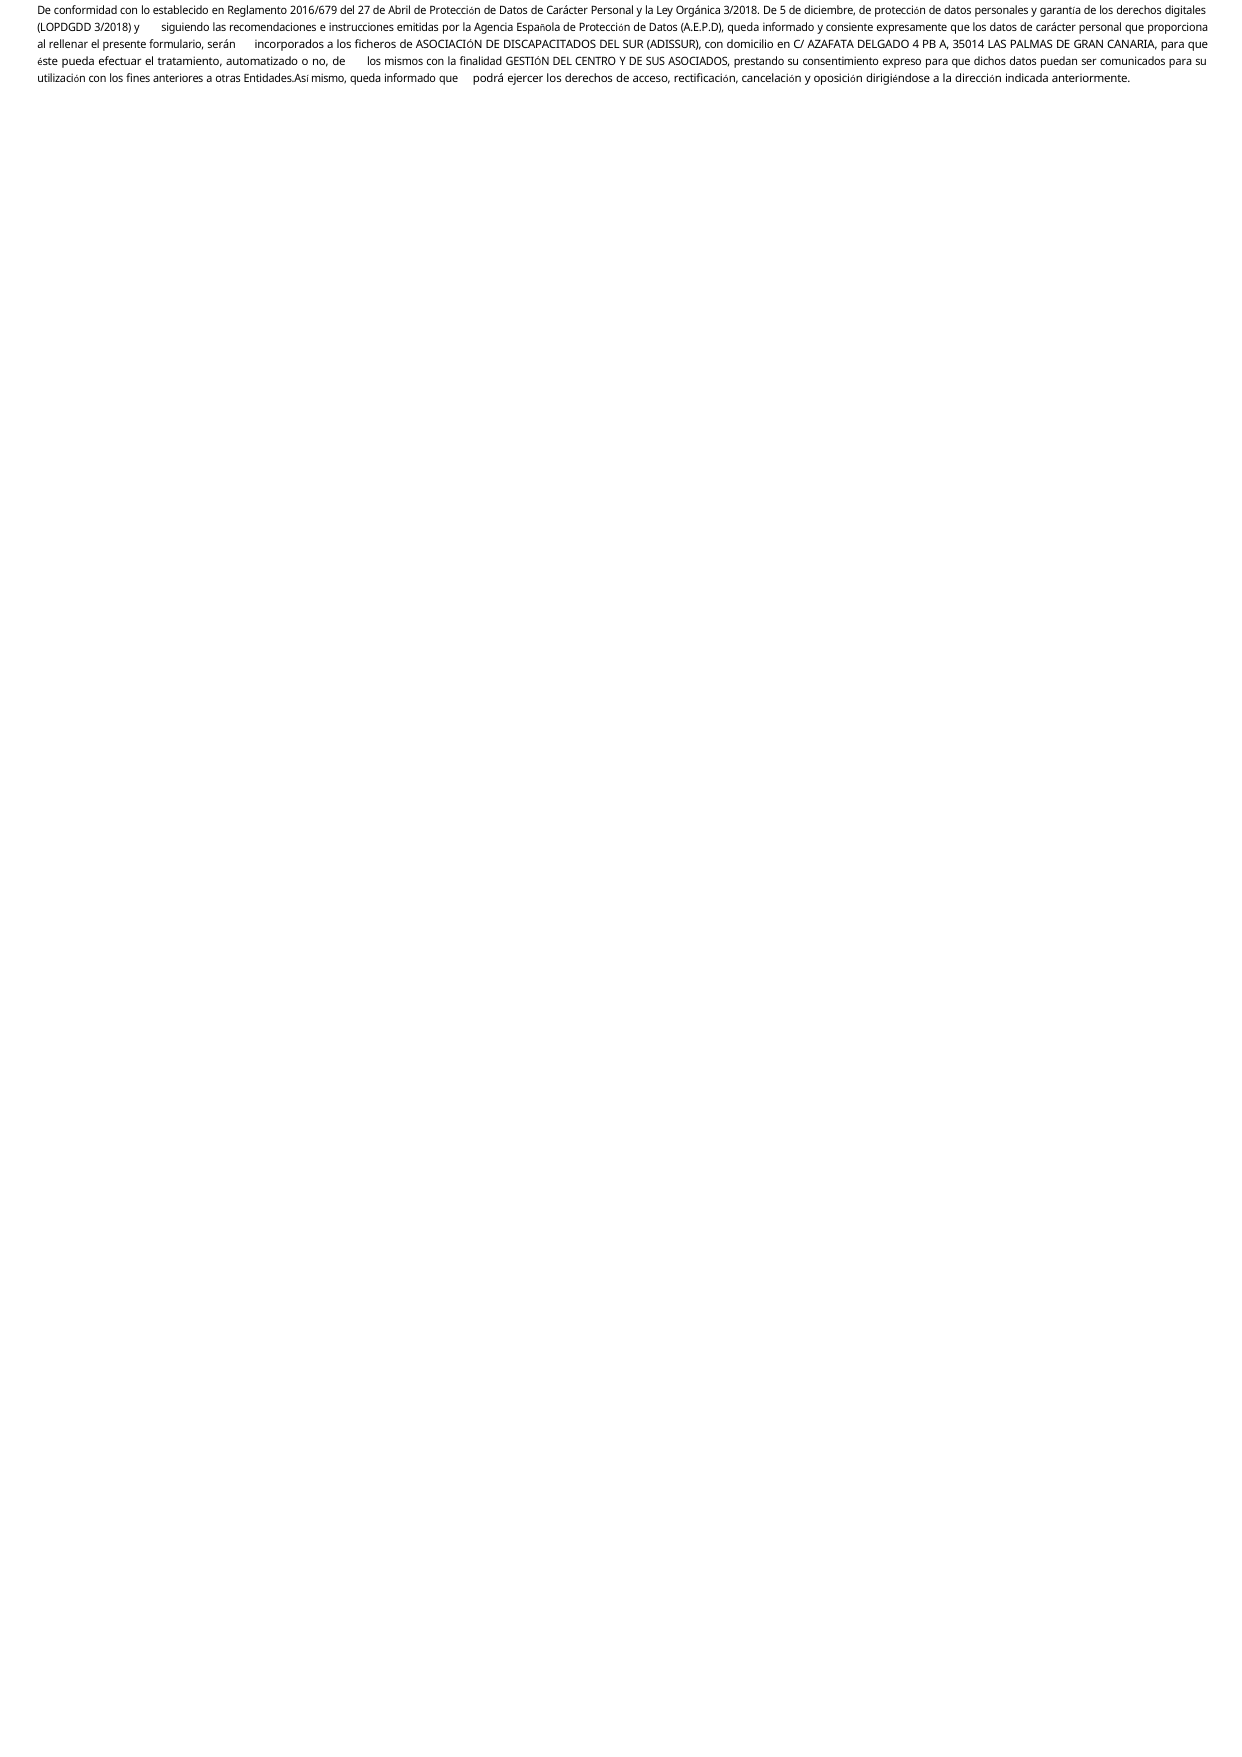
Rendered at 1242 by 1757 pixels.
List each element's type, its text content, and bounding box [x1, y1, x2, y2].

text De conformidad con lo establecido en Reglamento 2016/679 del 27 de Abril de Protección de Datos de Carácter Personal y la Ley Orgánica 3/2018. De 5 de diciembre, de protección de datos personales y garantía de los derechos digitales (LOPDGDD 3/2018) y siguiendo las recomendaciones e instrucciones emitidas por la Agencia Española de Protección de Datos (A.E.P.D), queda informado y consiente expresamente que los datos de carácter personal que proporciona al rellenar el presente formulario, serán incorporados a los ficheros de ASOCIACIÓN DE DISCAPACITADOS DEL SUR (ADISSUR), con domicilio en C/ AZAFATA DELGADO 4 PB A, 35014 LAS PALMAS DE GRAN CANARIA, para que éste pueda efectuar el tratamiento, automatizado o no, de los mismos con la finalidad GESTIÓN DEL CENTRO Y DE SUS ASOCIADOS, prestando su consentimiento expreso para que dichos datos puedan ser comunicados para su utilización con los fines anteriores a otras Entidades.Así mismo, queda informado que podrá ejercer los derechos de acceso, rectificación, cancelación y oposición dirigiéndose a la dirección indicada anteriormente. [37, 2, 1208, 86]
